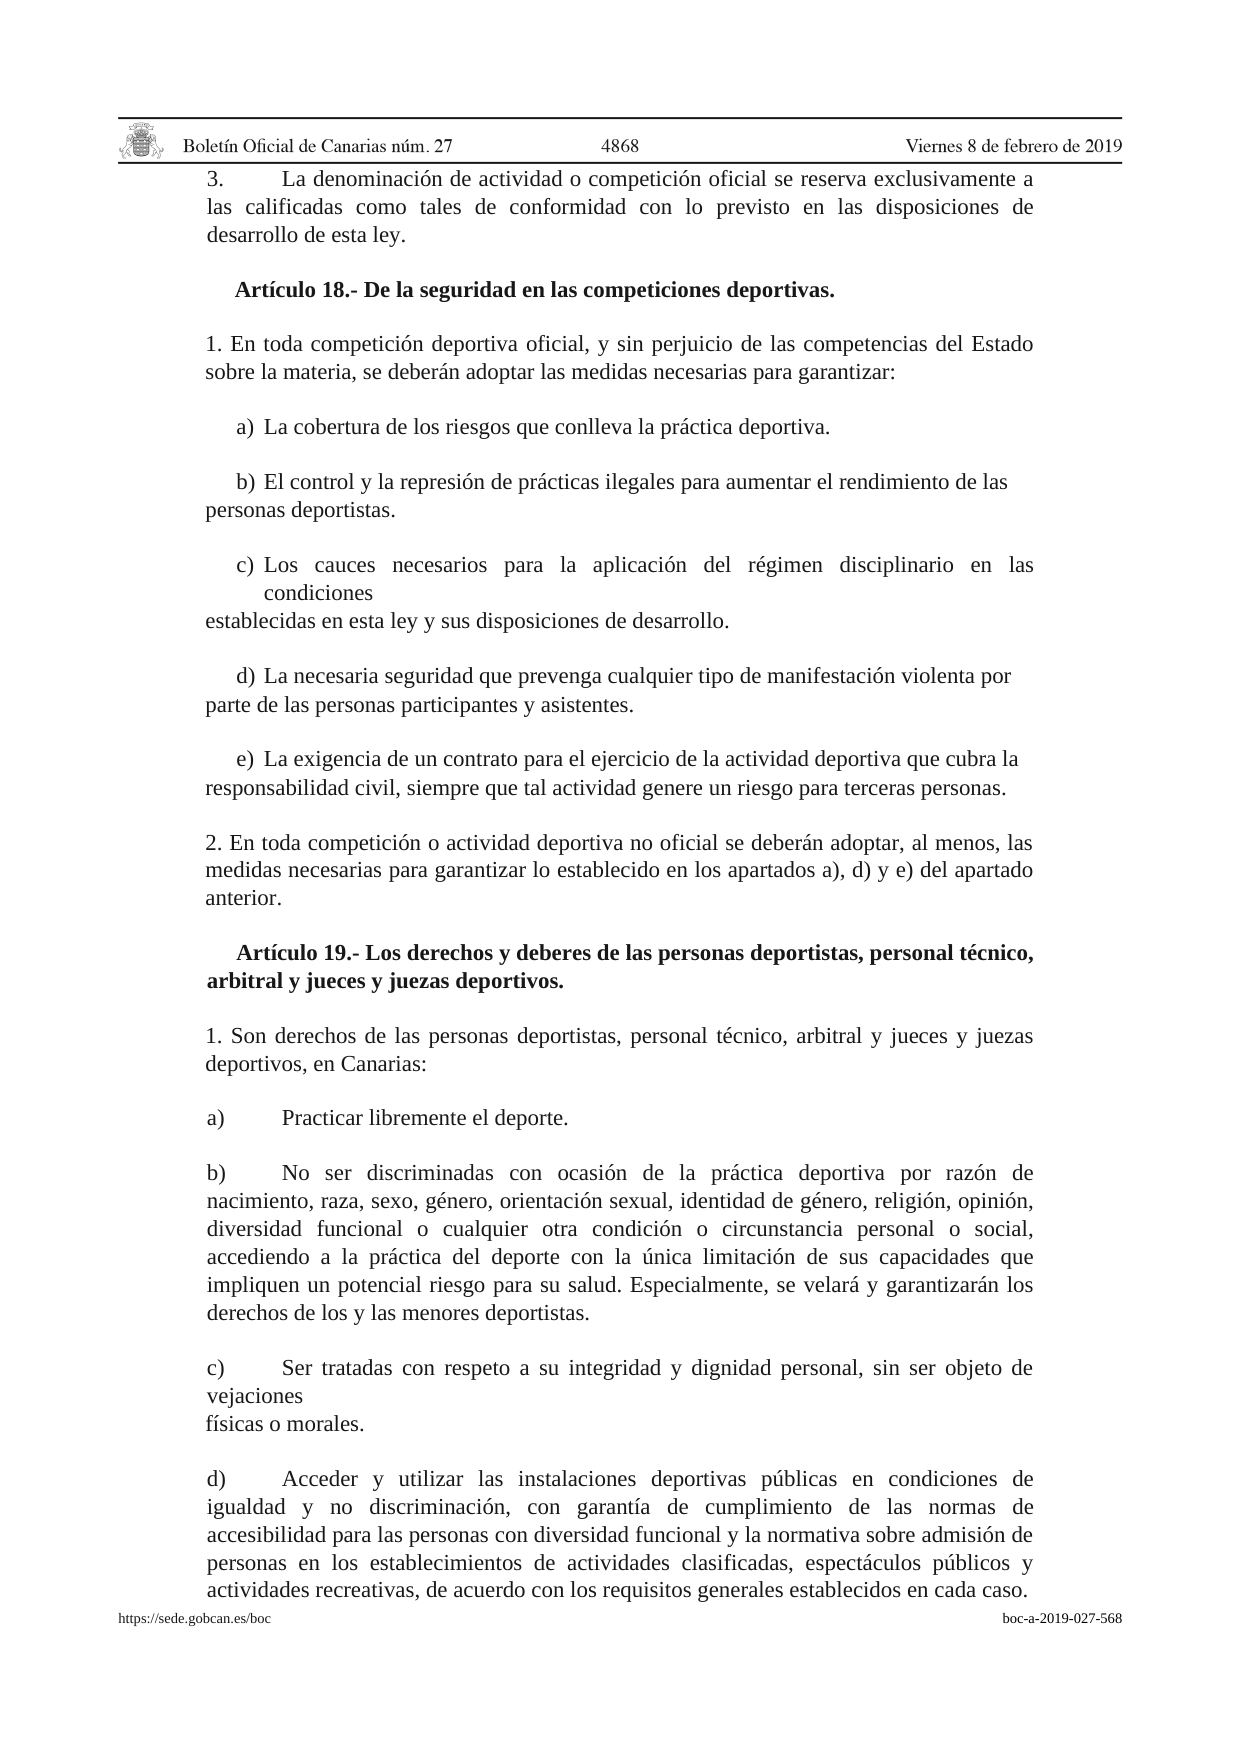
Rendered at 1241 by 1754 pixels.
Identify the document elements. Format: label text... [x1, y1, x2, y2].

text responsabilidad civil, siempre que tal actividad genere un riesgo para terceras personas. [205, 774, 1035, 800]
list Acceder y utilizar las instalaciones deportivas públicas en condiciones de igualdad y no discriminación, con garantía de cumplimiento de las normas de accesibilidad para las personas con diversidad funcional y la normativa sobre admisión de personas en los establecimientos de actividades clasificadas, espectáculos públicos y actividades recreativas, de acuerdo con los requisitos generales establecidos en cada caso. [207, 1465, 1035, 1603]
list [207, 144, 1035, 161]
text 1. Son derechos de las personas deportistas, personal técnico, arbitral y jueces y juezas deportivos, en Canarias: [205, 1022, 1035, 1076]
text parte de las personas participantes y asistentes. [205, 691, 1035, 717]
list No ser discriminadas con ocasión de la práctica deportiva por razón de nacimiento, raza, sexo, género, orientación sexual, identidad de género, religión, opinión, diversidad funcional o cualquier otra condición o circunstancia personal o social, accediendo a la práctica del deporte con la única limitación de sus capacidades que impliquen un potencial riesgo para su salud. Especialmente, se velará y garantizarán los derechos de los y las menores deportistas. [207, 1159, 1035, 1325]
list La necesaria seguridad que prevenga cualquier tipo de manifestación violenta por [236, 662, 1035, 689]
text físicas o morales. [205, 1410, 1035, 1436]
list Practicar libremente el deporte. [207, 1104, 1035, 1131]
list Los cauces necesarios para la aplicación del régimen disciplinario en las condiciones [236, 551, 1035, 606]
text personas deportistas. [205, 496, 1035, 523]
list La exigencia de un contrato para el ejercicio de la actividad deportiva que cubra la [236, 746, 1035, 772]
text Artículo 18.- De la seguridad en las competiciones deportivas. [234, 276, 1062, 302]
list La denominación de actividad o competición oficial se reserva exclusivamente a las calificadas como tales de conformidad con lo previsto en las disposiciones de desarrollo de esta ley. [207, 164, 1035, 247]
text 1. En toda competición deportiva oficial, y sin perjuicio de las competencias del Estado sobre la materia, se deberán adoptar las medidas necesarias para garantizar: [205, 331, 1035, 385]
list Ser tratadas con respeto a su integridad y dignidad personal, sin ser objeto de vejaciones [207, 1354, 1035, 1408]
text 2. En toda competición o actividad deportiva no oficial se deberán adoptar, al menos, las medidas necesarias para garantizar lo establecido en los apartados a), d) y e) del apartado anterior. [205, 829, 1035, 911]
list La cobertura de los riesgos que conlleva la práctica deportiva. [236, 413, 1035, 440]
list El control y la represión de prácticas ilegales para aumentar el rendimiento de las [236, 468, 1035, 494]
text Artículo 19.- Los derechos y deberes de las personas deportistas, personal técnico, arbitral y jueces y juezas deportivos. [207, 939, 1062, 993]
text establecidas en esta ley y sus disposiciones de desarrollo. [205, 607, 1035, 634]
